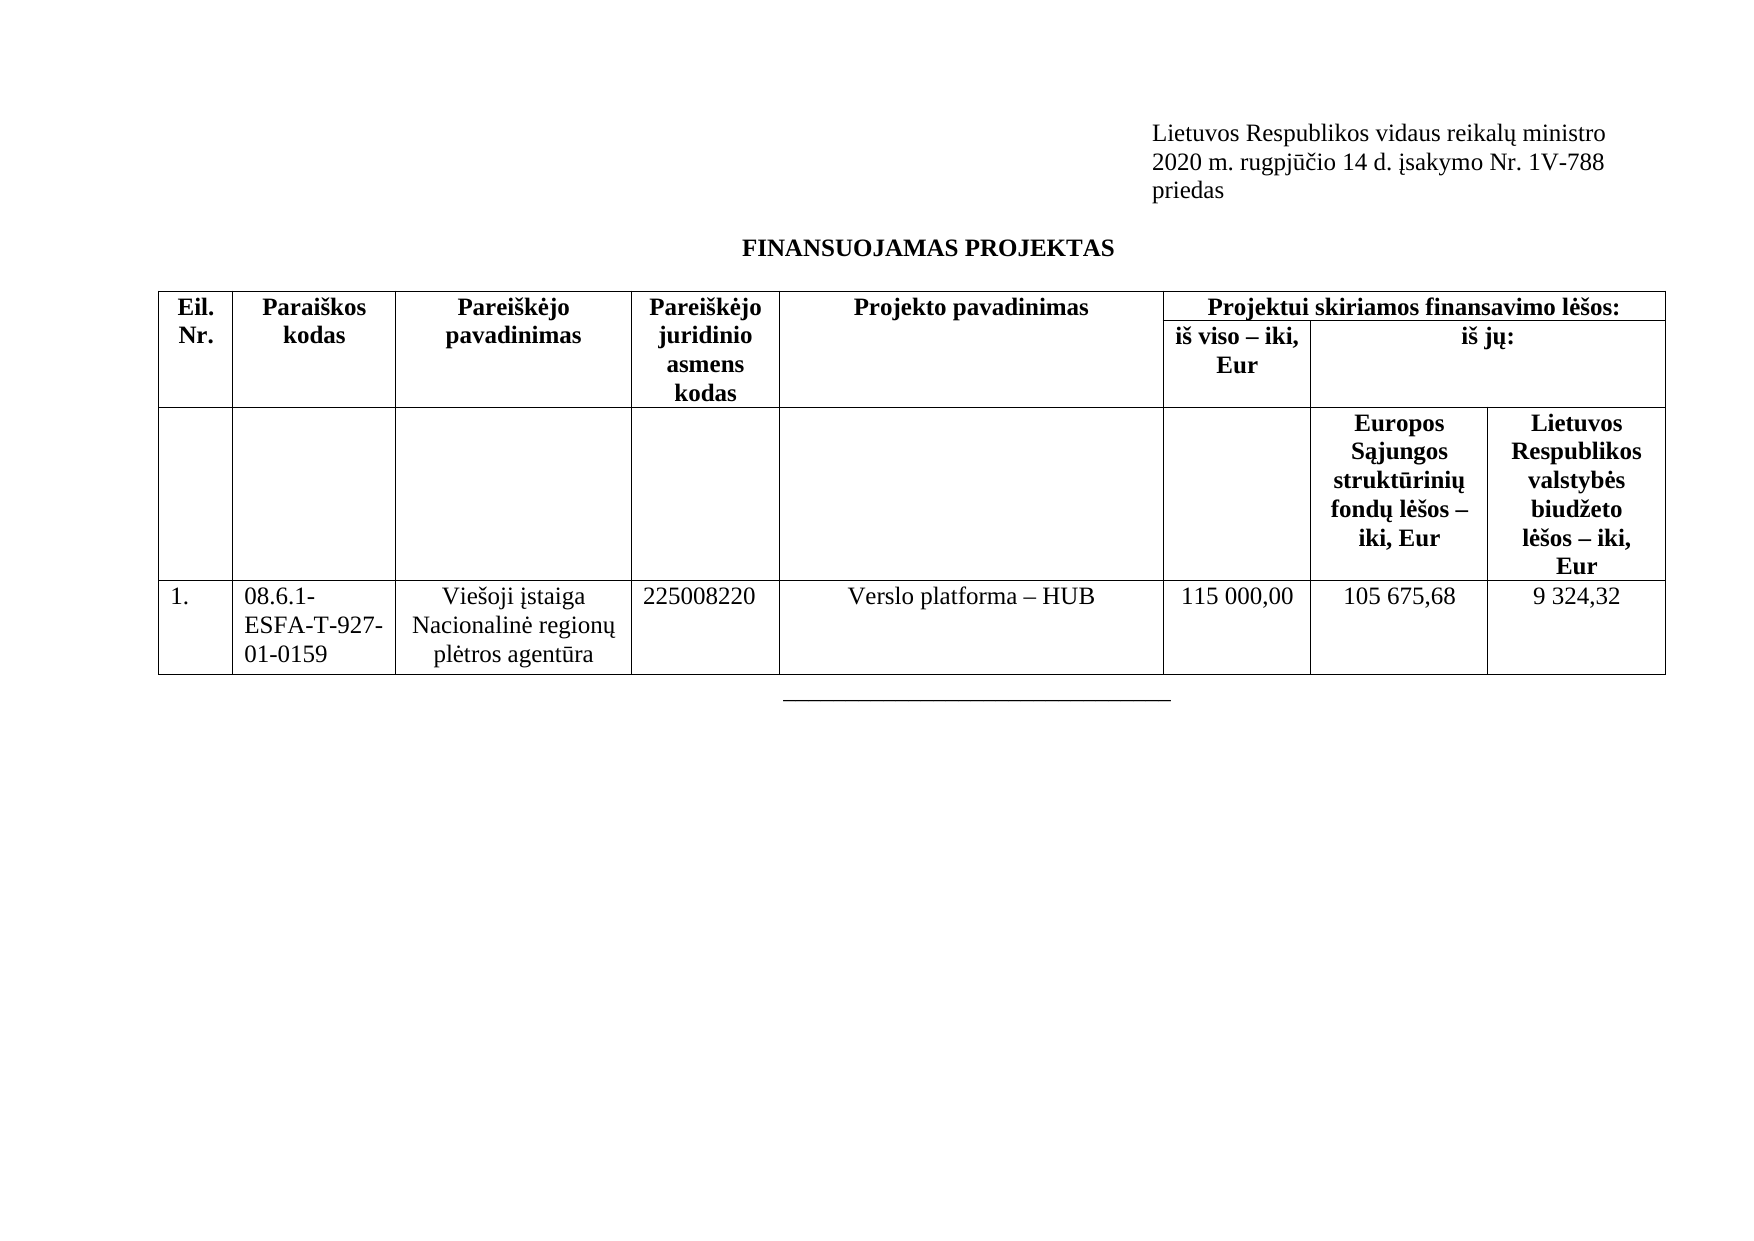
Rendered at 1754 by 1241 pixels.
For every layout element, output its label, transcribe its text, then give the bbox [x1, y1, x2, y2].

table_header Projekto pavadinimas [780, 292, 1163, 407]
table_cell [233, 408, 395, 580]
table_header Projektui skiriamos finansavimo lėšos: [1164, 292, 1665, 320]
table_cell 225008220 [632, 581, 779, 674]
table_cell [159, 408, 232, 580]
table_cell [1164, 408, 1310, 580]
table_cell iš viso – iki, Eur [1164, 321, 1310, 407]
table_cell [632, 408, 779, 580]
table_cell 08.6.1-ESFA-T-927-01-0159 [233, 581, 395, 674]
text priedas [1152, 176, 1683, 204]
table_header Pareiškėjo pavadinimas [396, 292, 631, 407]
table_cell Verslo platforma – HUB [780, 581, 1163, 674]
table_cell 115 000,00 [1164, 581, 1310, 674]
table_cell Europos Sąjungos struktūrinių fondų lėšos – iki, Eur [1311, 408, 1487, 580]
table_header Eil. Nr. [159, 292, 232, 407]
table_cell 1. [159, 581, 232, 674]
table_header Paraiškos kodas [233, 292, 395, 407]
text FINANSUOJAMAS PROJEKTAS [148, 233, 1683, 262]
table_cell Viešoji įstaiga Nacionalinė regionų plėtros agentūra [396, 581, 631, 674]
table_header Pareiškėjo juridinio asmens kodas [632, 292, 779, 407]
table_cell 9 324,32 [1488, 581, 1665, 674]
table_cell Lietuvos Respublikos valstybės biudžeto lėšos – iki, Eur [1488, 408, 1665, 580]
text _______________________________ [148, 675, 1683, 704]
table_cell [396, 408, 631, 580]
text Lietuvos Respublikos vidaus reikalų ministro [1152, 118, 1683, 147]
table_cell 105 675,68 [1311, 581, 1487, 674]
table_cell [780, 408, 1163, 580]
text 2020 m. rugpjūčio 14 d. įsakymo Nr. 1V-788 [1152, 147, 1683, 176]
table_cell iš jų: [1311, 321, 1665, 407]
